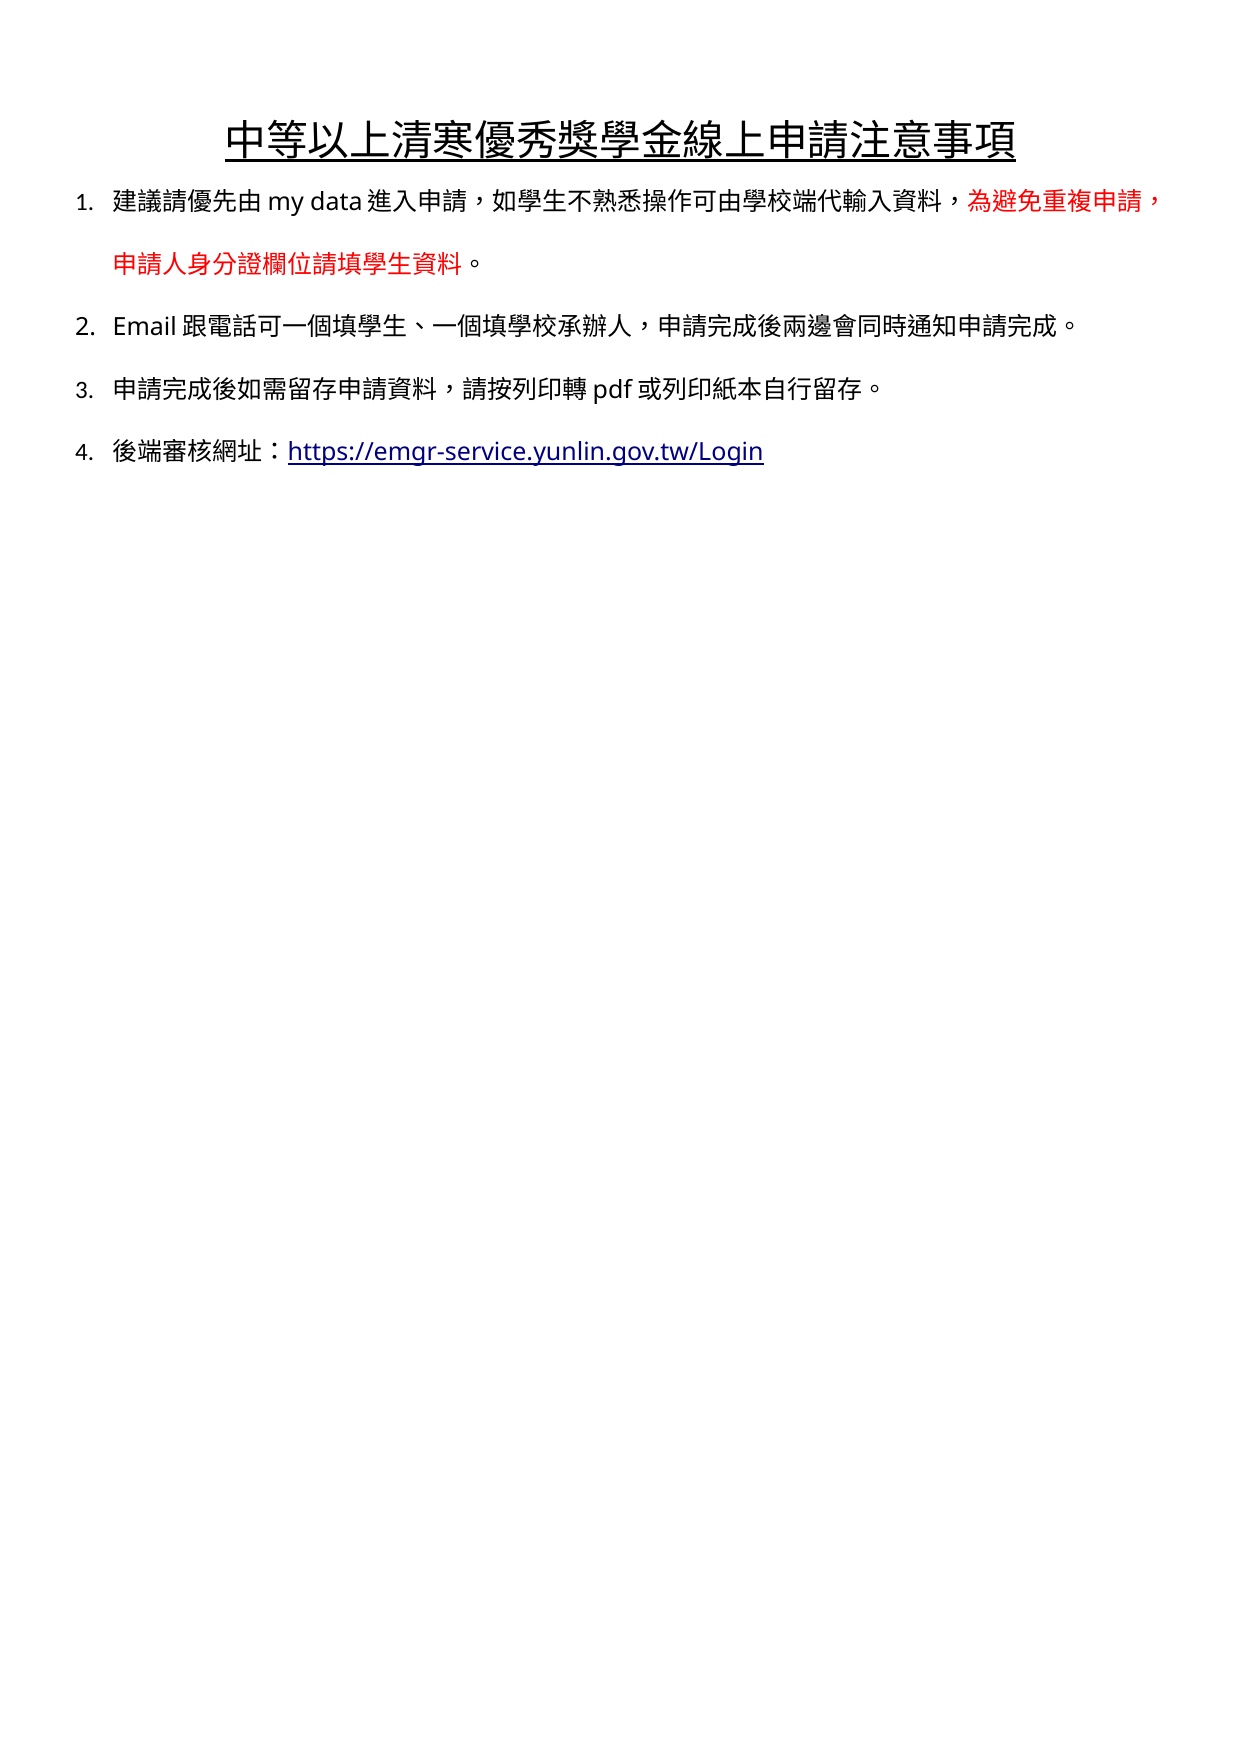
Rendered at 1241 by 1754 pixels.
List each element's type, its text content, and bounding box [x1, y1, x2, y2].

list 建議請優先由my data進入申請，如學生不熟悉操作可由學校端代輸入資料，為避免重複申請，申請人身分證欄位請填學生資料。 [75, 158, 1165, 283]
list 申請完成後如需留存申請資料，請按列印轉pdf或列印紙本自行留存。 [75, 346, 1165, 408]
list 後端審核網址：https://emgr-service.yunlin.gov.tw/Login [75, 408, 1165, 471]
text 中等以上清寒優秀獎學金線上申請注意事項 [75, 96, 1165, 158]
list Email跟電話可一個填學生、一個填學校承辦人，申請完成後兩邊會同時通知申請完成。 [75, 283, 1165, 346]
